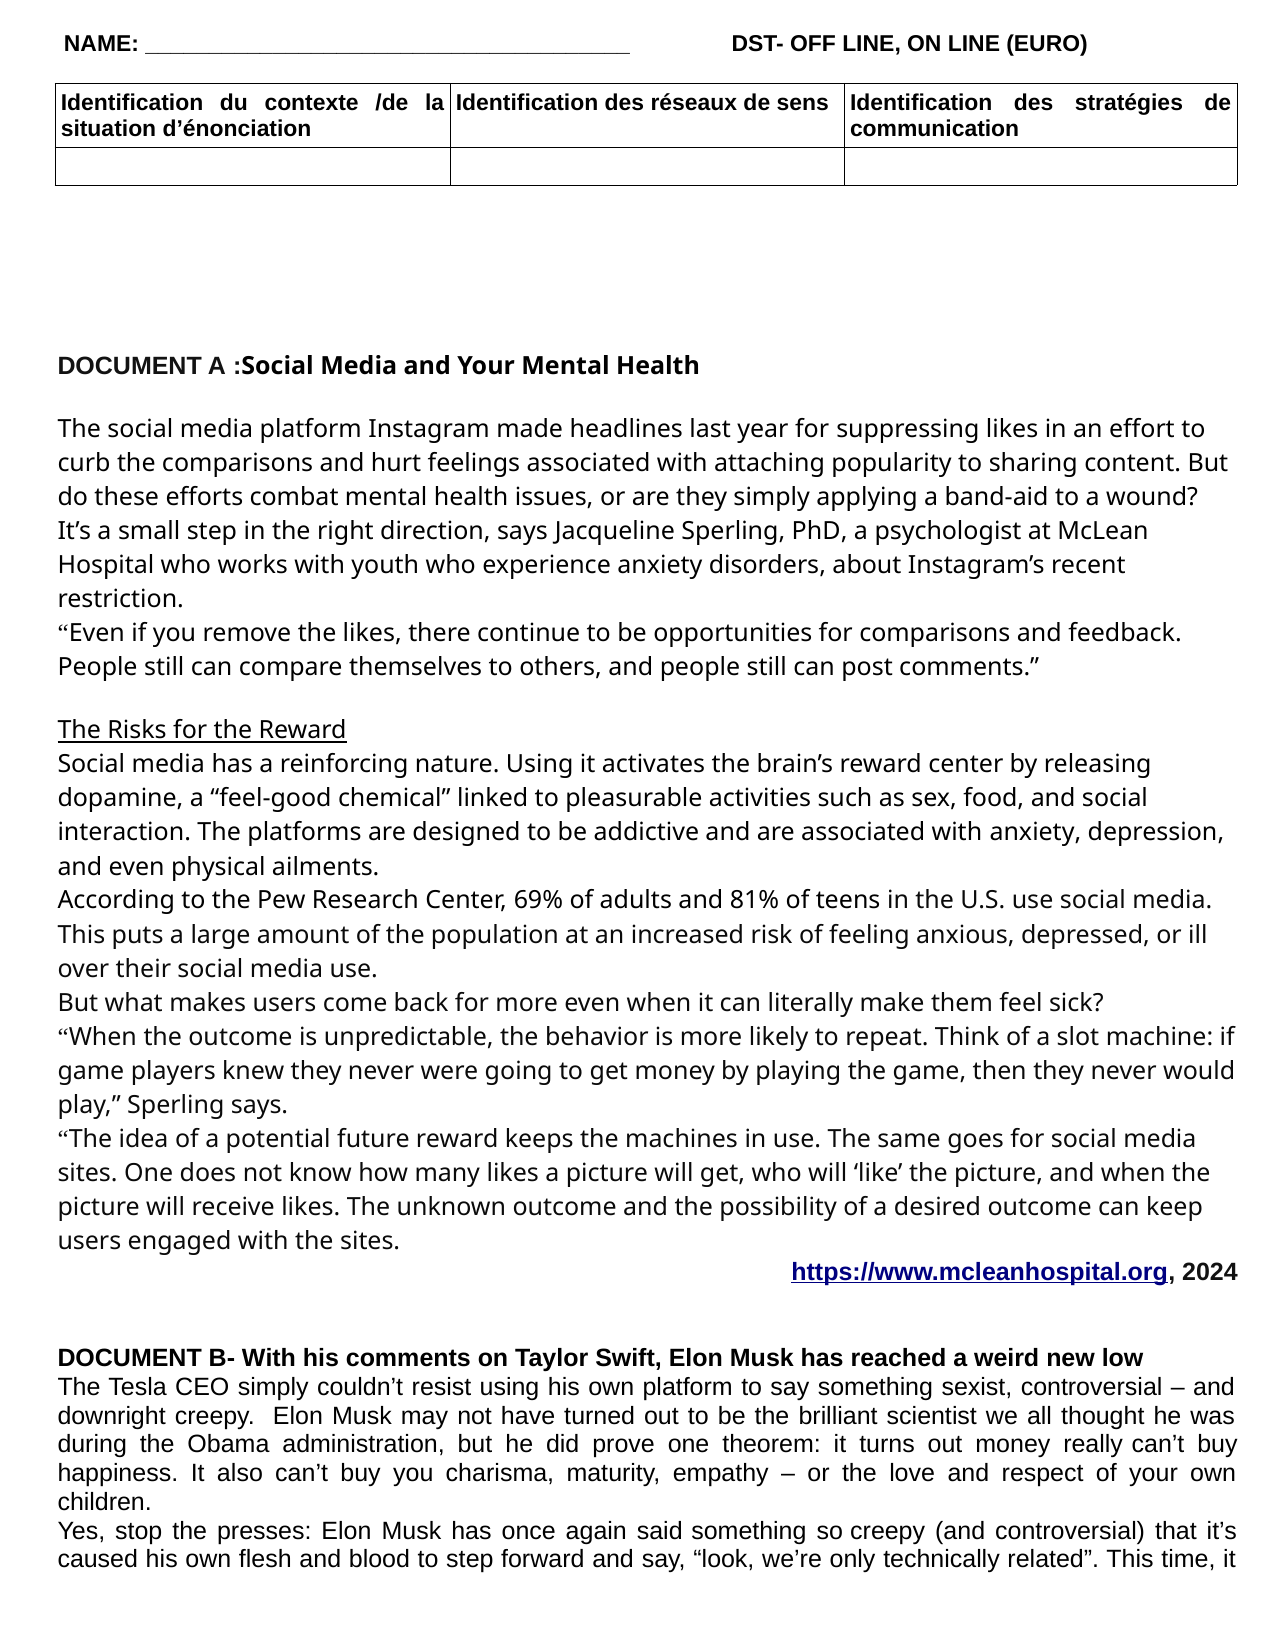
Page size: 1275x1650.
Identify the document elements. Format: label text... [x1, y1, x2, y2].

table_cell [56, 148, 450, 185]
subtitle The Risks for the Reward [57, 712, 1237, 746]
text The social media platform Instagram made headlines last year for suppressing likes in an effort to curb the comparisons and hurt feelings associated with attaching popularity to sharing content. But do these efforts combat mental health issues, or are they simply applying a band-aid to a wound? [57, 411, 1237, 513]
table_header Identification des réseaux de sens [451, 84, 844, 147]
subtitle The Tesla CEO simply couldn’t resist using his own platform to say something sexist, controversial – and downright creepy. Elon Musk may not have turned out to be the brilliant scientist we all thought he was during the Obama administration, but he did prove one theorem: it turns out money really can’t buy happiness. It also can’t buy you charisma, maturity, empathy – or the love and respect of your own children. [57, 1372, 1237, 1516]
subtitle DOCUMENT B- With his comments on Taylor Swift, Elon Musk has reached a weird new low [57, 1343, 1237, 1372]
text NAME: ______________________________________ DST- OFF LINE, ON LINE (EURO) [57, 30, 1237, 57]
table_header Identification des stratégies de communication [845, 84, 1237, 147]
text Basing yourself on the 3 different documents, explain the issues raised by social medias. [57, 212, 1237, 246]
text Yes, stop the presses: Elon Musk has once again said something so creepy (and controversial) that it’s caused his own flesh and blood to step forward and say, “look, we’re only technically related”. This time, it [57, 1516, 1237, 1573]
text “The idea of a potential future reward keeps the machines in use. The same goes for social media sites. One does not know how many likes a picture will get, who will ‘like’ the picture, and when the picture will receive likes. The unknown outcome and the possibility of a desired outcome can keep users engaged with the sites. [57, 1121, 1237, 1257]
text “When the outcome is unpredictable, the behavior is more likely to repeat. Think of a slot machine: if game players knew they never were going to get money by playing the game, then they never would play,” Sperling says. [57, 1018, 1237, 1121]
text According to the Pew Research Center, 69% of adults and 81% of teens in the U.S. use social media. This puts a large amount of the population at an increased risk of feeling anxious, depressed, or ill over their social media use. [57, 882, 1237, 984]
text But what makes users come back for more even when it can literally make them feel sick? [57, 984, 1237, 1018]
text How does it work ? What are its danger ? What does it tell about some people ? [57, 246, 1237, 280]
text DOCUMENT A :Social Media and Your Mental Health [57, 348, 1237, 382]
text “Even if you remove the likes, there continue to be opportunities for comparisons and feedback. People still can compare themselves to others, and people still can post comments.” [57, 615, 1237, 683]
text Social media has a reinforcing nature. Using it activates the brain’s reward center by releasing dopamine, a “feel-good chemical” linked to pleasurable activities such as sex, food, and social interaction. The platforms are designed to be addictive and are associated with anxiety, depression, and even physical ailments. [57, 746, 1237, 882]
table_cell [451, 148, 844, 185]
table_header Identification du contexte /de la situation d’énonciation [56, 84, 450, 147]
text It’s a small step in the right direction, says Jacqueline Sperling, PhD, a psychologist at McLean Hospital who works with youth who experience anxiety disorders, about Instagram’s recent restriction. [57, 513, 1237, 615]
text https://www.mcleanhospital.org, 2024 [57, 1257, 1237, 1286]
table_cell [845, 148, 1237, 185]
